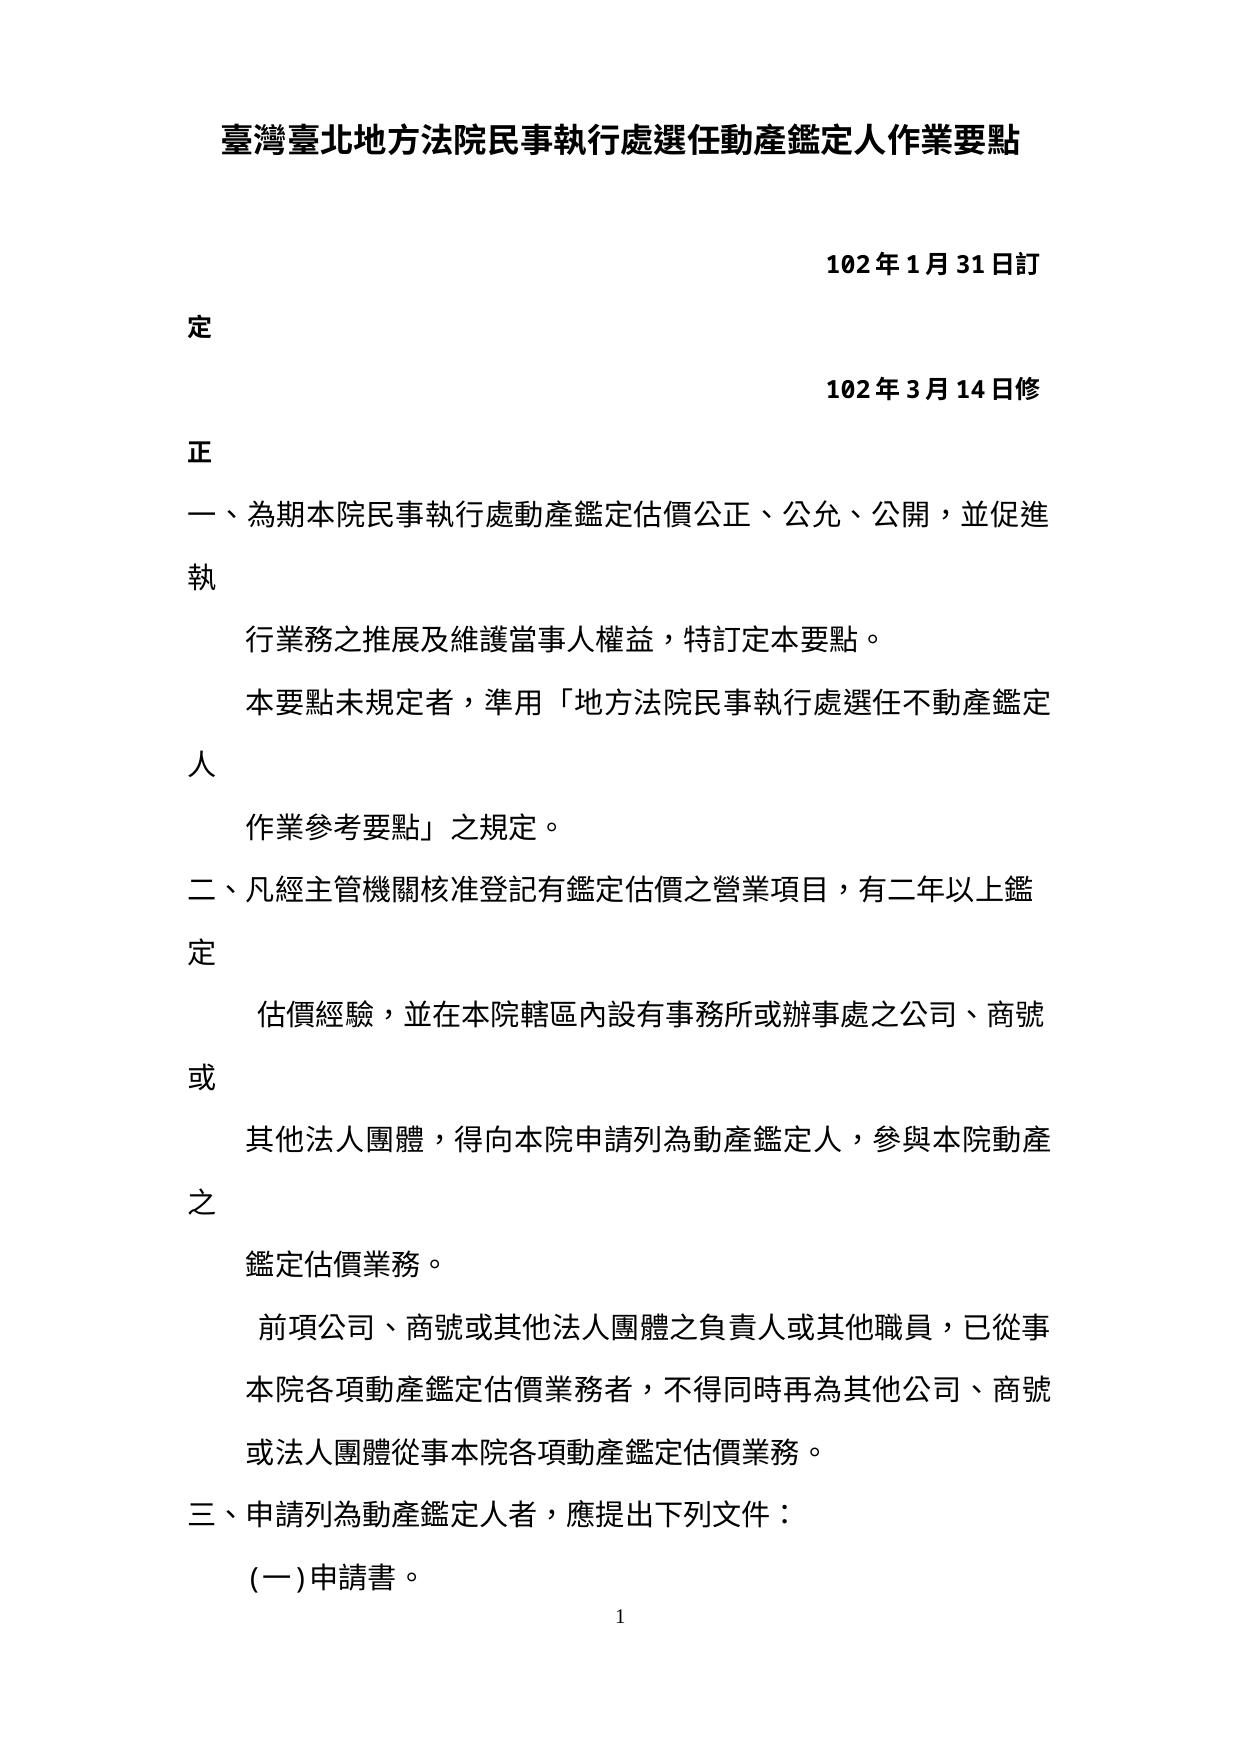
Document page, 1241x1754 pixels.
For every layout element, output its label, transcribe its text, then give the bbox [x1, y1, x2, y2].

text 102年1月31日訂定 [187, 221, 1053, 346]
text 102年3月14日修正 [187, 346, 1053, 471]
text 作業參考要點」之規定。 [187, 784, 1053, 846]
text 二、凡經主管機關核准登記有鑑定估價之營業項目，有二年以上鑑定 [187, 846, 1053, 971]
text 臺灣臺北地方法院民事執行處選任動產鑑定人作業要點 [187, 96, 1053, 159]
text 本要點未規定者，準用「地方法院民事執行處選任不動產鑑定人 [187, 659, 1053, 784]
text 三、申請列為動產鑑定人者，應提出下列文件： [187, 1471, 1053, 1534]
text 估價經驗，並在本院轄區內設有事務所或辦事處之公司、商號或 [187, 971, 1053, 1096]
text 鑑定估價業務。 [187, 1221, 1053, 1284]
text 前項公司、商號或其他法人團體之負責人或其他職員，已從事本院各項動產鑑定估價業務者，不得同時再為其他公司、商號或法人團體從事本院各項動產鑑定估價業務。 [187, 1284, 1053, 1471]
text 其他法人團體，得向本院申請列為動產鑑定人，參與本院動產之 [187, 1096, 1053, 1221]
text 行業務之推展及維護當事人權益，特訂定本要點。 [187, 596, 1053, 659]
text 一、為期本院民事執行處動產鑑定估價公正、公允、公開，並促進執 [187, 471, 1053, 596]
text (一)申請書。 [245, 1534, 1053, 1596]
